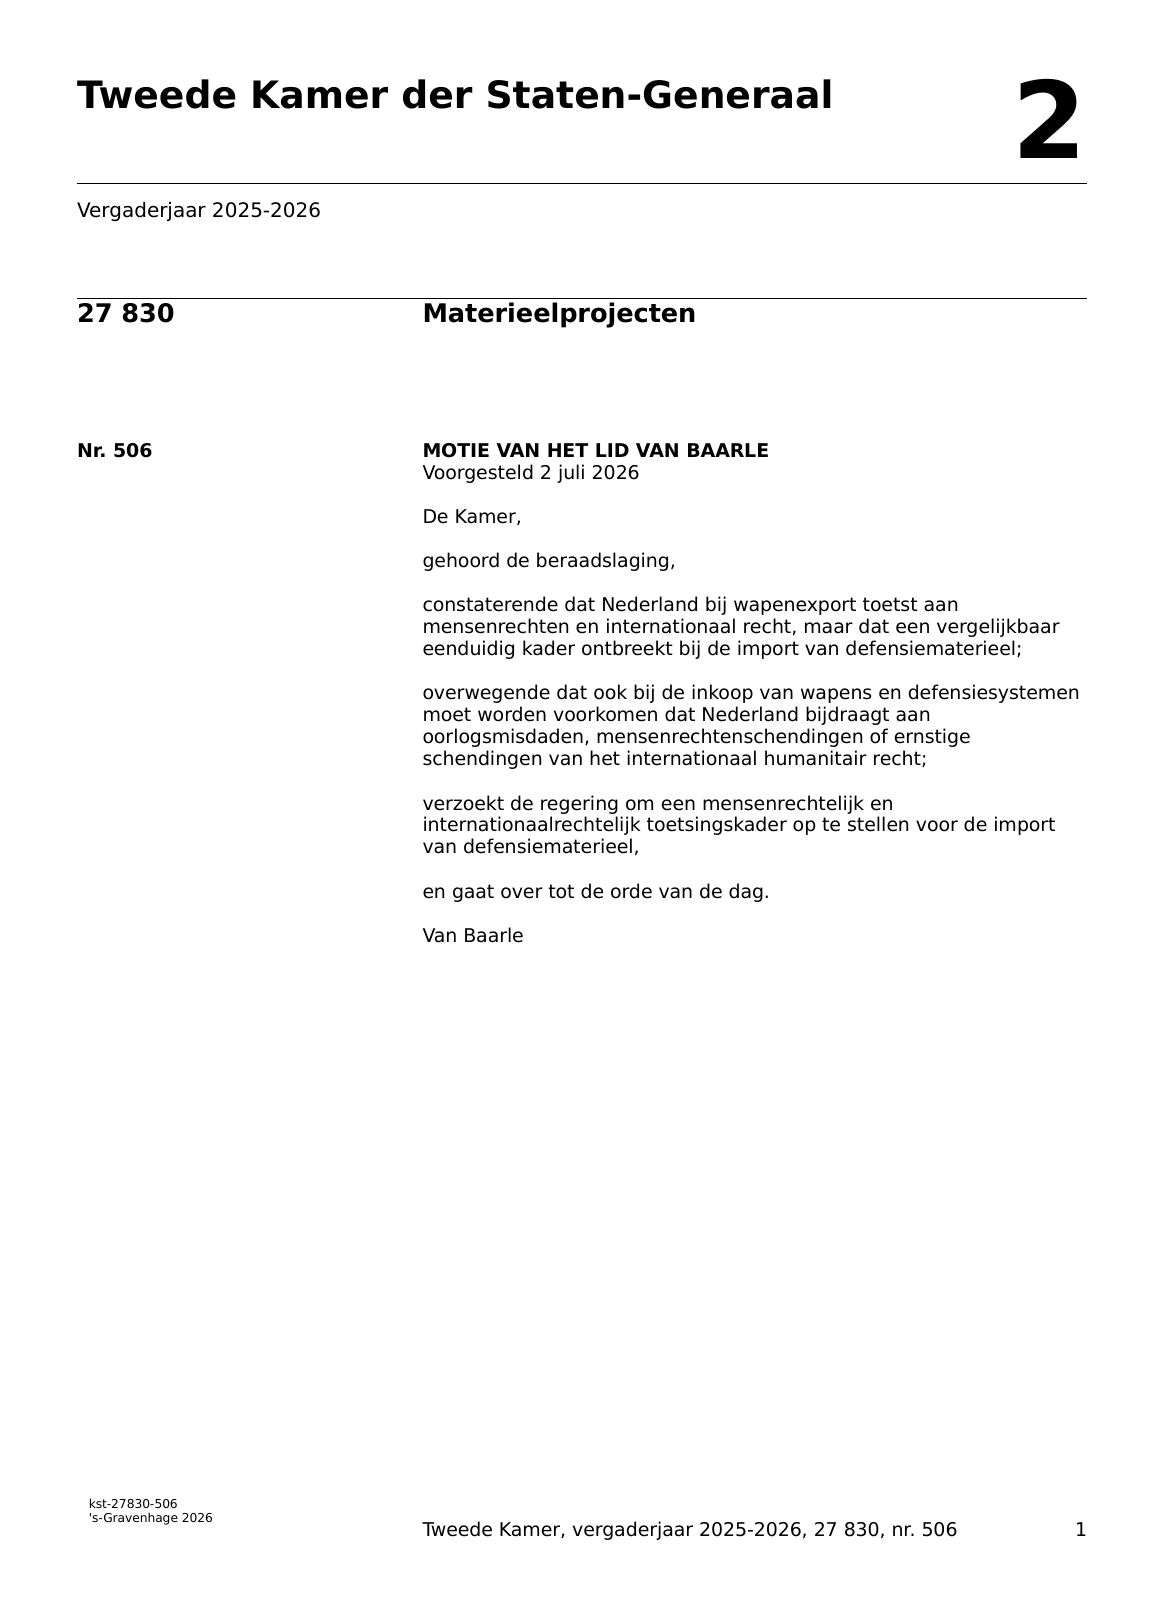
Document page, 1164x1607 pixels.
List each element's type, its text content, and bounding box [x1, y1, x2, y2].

text Voorgesteld 2 juli 2026 [422, 462, 1087, 484]
text 's-Gravenhage 2026 [88, 1511, 323, 1525]
text en gaat over tot de orde van de dag. [422, 881, 1087, 902]
table_cell Vergaderjaar 2025-2026 [77, 184, 1087, 298]
table_header 2 [886, 59, 1087, 183]
text verzoekt de regering om een mensenrechtelijk en internationaalrechtelijk toetsingskader op te stellen voor de import van defensiematerieel, [422, 792, 1087, 858]
text kst-27830-506 [88, 1497, 323, 1511]
subtitle 27 830 Materieelprojecten [77, 299, 1087, 329]
text De Kamer, [422, 506, 1087, 528]
text Van Baarle [422, 925, 1087, 947]
subtitle Nr. 506 MOTIE VAN HET LID VAN BAARLE [77, 440, 1087, 462]
text gehoord de beraadslaging, [422, 550, 1087, 572]
text overwegende dat ook bij de inkoop van wapens en defensiesystemen moet worden voorkomen dat Nederland bijdraagt aan oorlogsmisdaden, mensenrechtenschendingen of ernstige schendingen van het internationaal humanitair recht; [422, 682, 1087, 770]
table_header Tweede Kamer der Staten-Generaal [77, 59, 886, 183]
text constaterende dat Nederland bij wapenexport toetst aan mensenrechten en internationaal recht, maar dat een vergelijkbaar eenduidig kader ontbreekt bij de import van defensiematerieel; [422, 594, 1087, 660]
